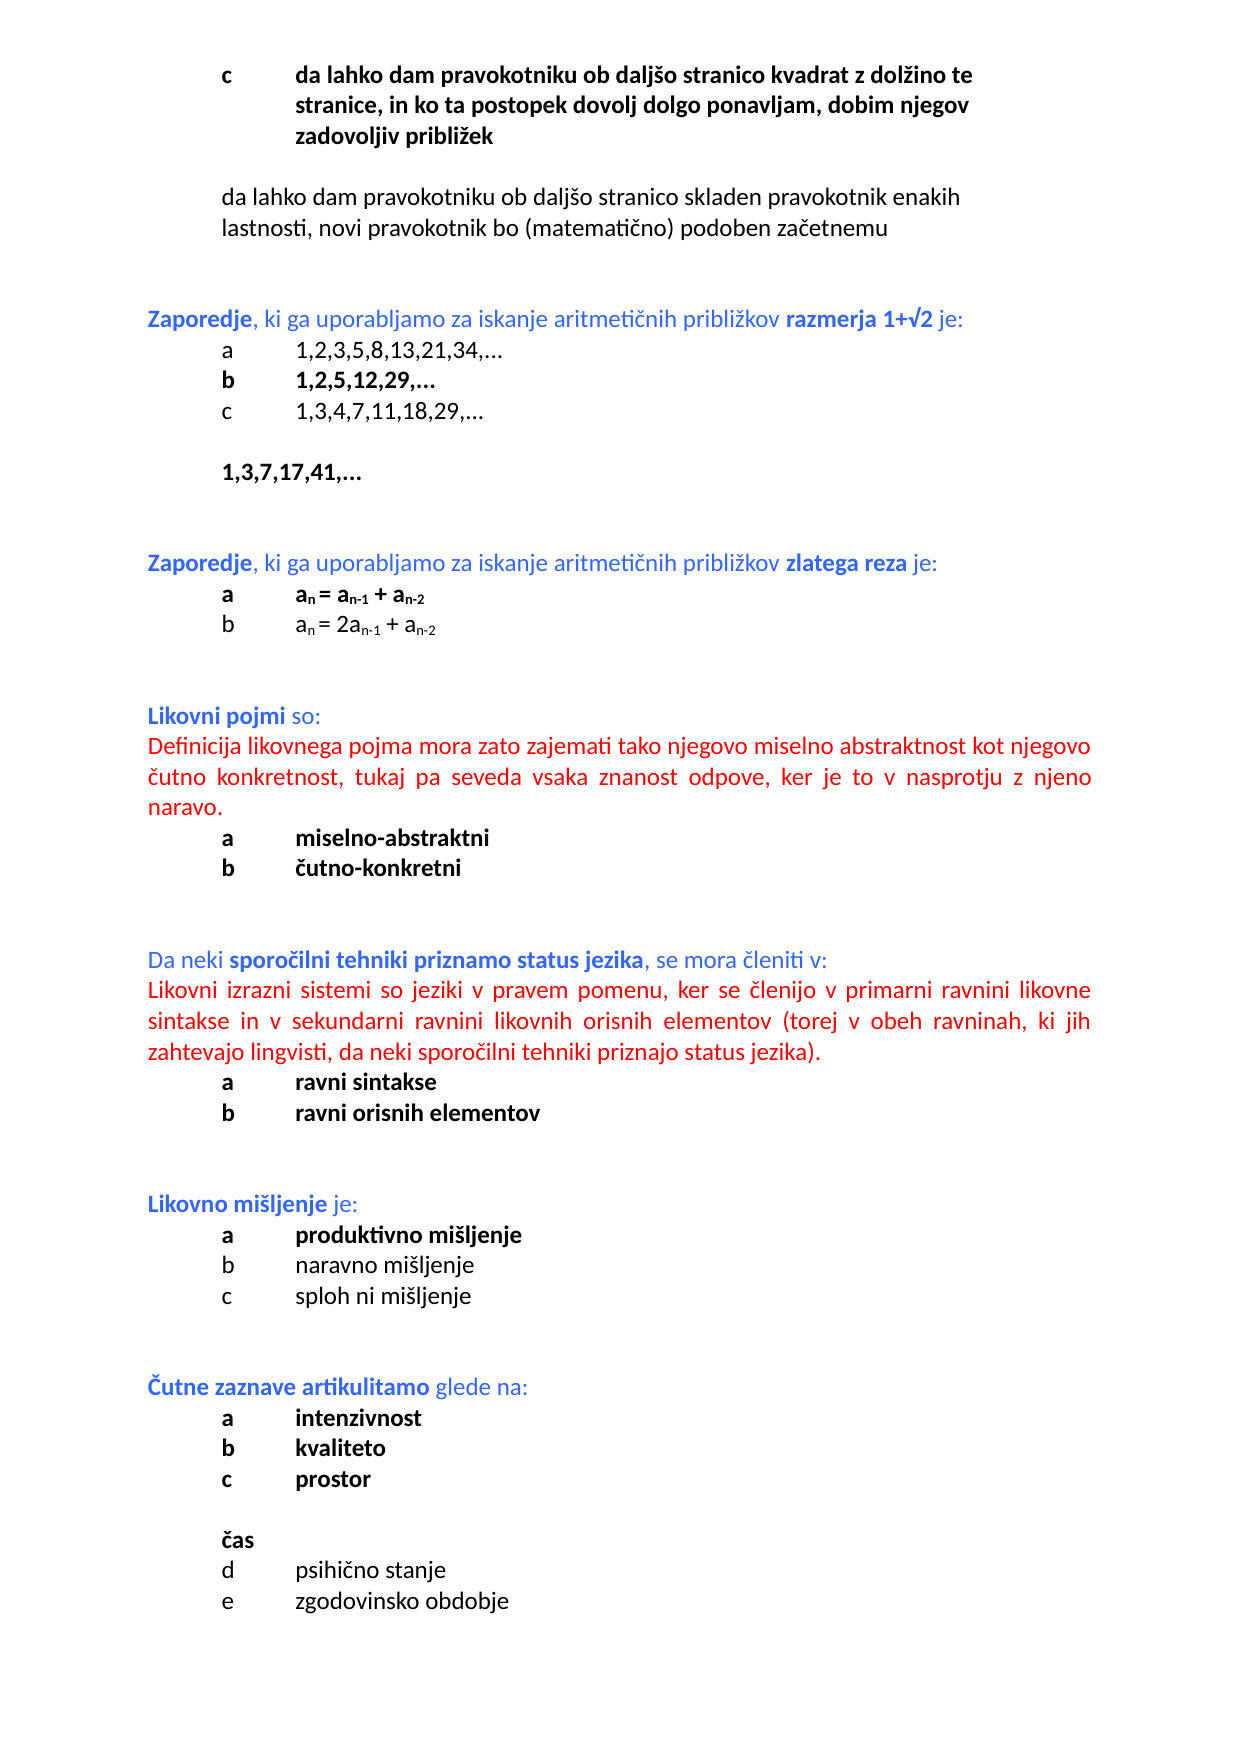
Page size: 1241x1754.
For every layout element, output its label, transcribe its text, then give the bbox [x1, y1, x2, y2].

text d psihično stanje [148, 1554, 1092, 1585]
text c prostor [148, 1463, 1092, 1493]
text Definicija likovnega pojma mora zato zajemati tako njegovo miselno abstraktnost kot njegovo čutno konkretnost, tukaj pa seveda vsaka znanost odpove, ker je to v nasprotju z njeno naravo. [148, 731, 1092, 822]
text b kvaliteto [148, 1432, 1092, 1463]
text a intenzivnost [148, 1402, 1092, 1432]
text a ravni sintakse [148, 1066, 1092, 1097]
text a an = an-1 + an-2 [148, 578, 1092, 608]
text Da neki sporočilni tehniki priznamo status jezika, se mora členiti v: [148, 944, 1092, 975]
text c 1,3,4,7,11,18,29,... [148, 395, 1092, 425]
text a miselno-abstraktni [148, 822, 1092, 853]
text c sploh ni mišljenje [148, 1280, 1092, 1310]
text Zaporedje, ki ga uporabljamo za iskanje aritmetičnih približkov zlatega reza je: [148, 547, 1092, 578]
text da lahko dam pravokotniku ob daljšo stranico skladen pravokotnik enakih lastnosti, novi pravokotnik bo (matematično) podoben začetnemu [148, 181, 1092, 242]
text a 1,2,3,5,8,13,21,34,... [148, 334, 1092, 364]
text a produktivno mišljenje [148, 1219, 1092, 1249]
text Likovni izrazni sistemi so jeziki v pravem pomenu, ker se členijo v primarni ravnini likovne sintakse in v sekundarni ravnini likovnih orisnih elementov (torej v obeh ravninah, ki jih zahtevajo lingvisti, da neki sporočilni tehniki priznajo status jezika). [148, 975, 1092, 1066]
text Zaporedje, ki ga uporabljamo za iskanje aritmetičnih približkov razmerja 1+√2 je: [148, 303, 1092, 334]
text b naravno mišljenje [148, 1249, 1092, 1280]
text Likovno mišljenje je: [148, 1188, 1092, 1219]
text b an = 2an-1 + an-2 [148, 608, 1092, 639]
text 1,3,7,17,41,... [148, 456, 1092, 486]
text Čutne zaznave artikulitamo glede na: [148, 1371, 1092, 1402]
text b ravni orisnih elementov [148, 1097, 1092, 1127]
text b 1,2,5,12,29,... [148, 364, 1092, 395]
text čas [148, 1524, 1092, 1554]
text Likovni pojmi so: [148, 700, 1092, 731]
text b čutno-konkretni [148, 853, 1092, 883]
text e zgodovinsko obdobje [148, 1585, 1092, 1616]
text c da lahko dam pravokotniku ob daljšo stranico kvadrat z dolžino te stranice, in ko ta postopek dovolj dolgo ponavljam, dobim njegov zadovoljiv približek [148, 59, 1092, 151]
